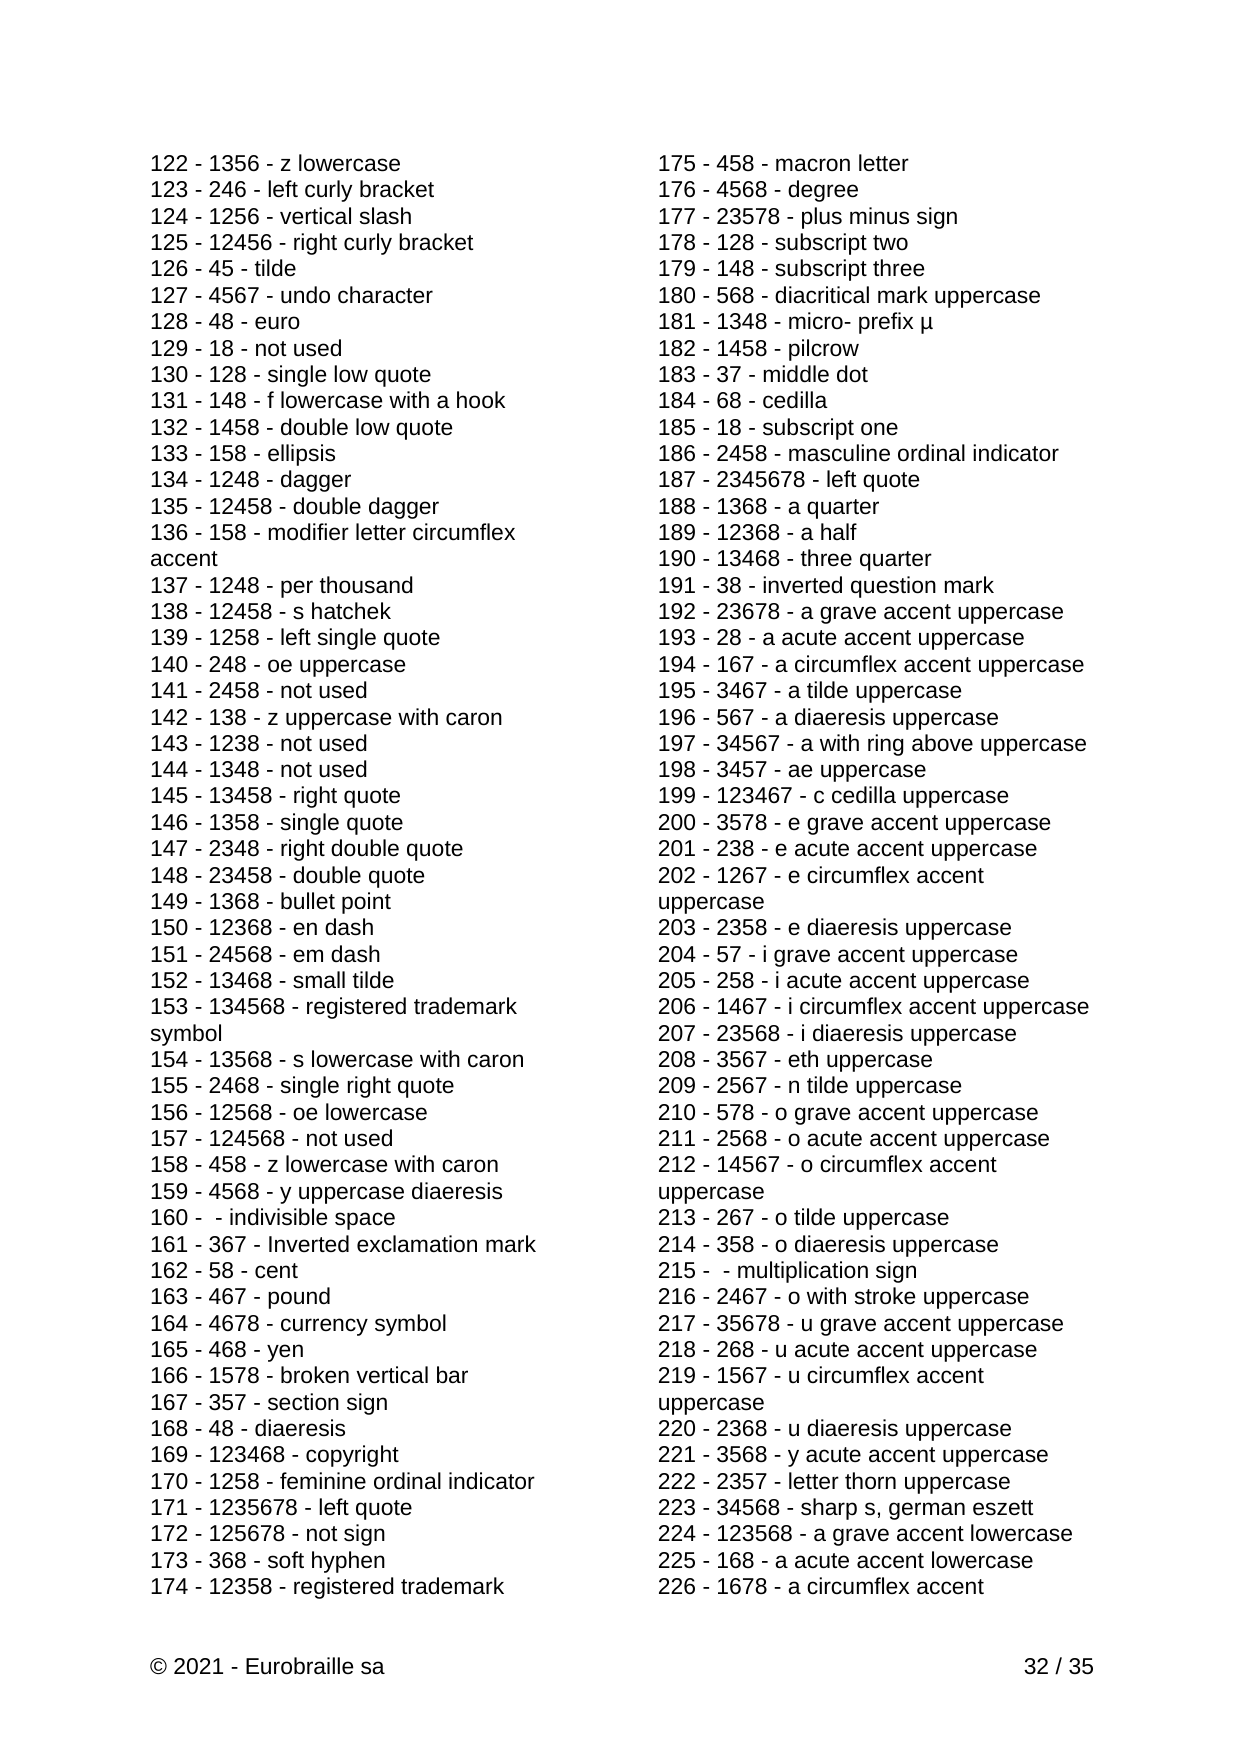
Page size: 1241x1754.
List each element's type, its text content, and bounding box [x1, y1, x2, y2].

text 188 - 1368 - a quarter [658, 493, 1090, 519]
text 225 - 168 - a acute accent lowercase [658, 1547, 1090, 1573]
text 157 - 124568 - not used [150, 1125, 583, 1151]
text 143 - 1238 - not used [150, 730, 583, 756]
text 160 - - indivisible space [150, 1204, 583, 1231]
text 217 - 35678 - u grave accent uppercase [658, 1309, 1090, 1336]
text 127 - 4567 - undo character [150, 282, 583, 308]
text 128 - 48 - euro [150, 308, 583, 334]
text 221 - 3568 - y acute accent uppercase [658, 1441, 1090, 1468]
text 138 - 12458 - s hatchek [150, 598, 583, 624]
text 183 - 37 - middle dot [658, 361, 1090, 387]
text 135 - 12458 - double dagger [150, 493, 583, 519]
text 192 - 23678 - a grave accent uppercase [658, 598, 1090, 624]
text 146 - 1358 - single quote [150, 809, 583, 835]
text 140 - 248 - oe uppercase [150, 651, 583, 677]
text 199 - 123467 - c cedilla uppercase [658, 782, 1090, 809]
text 125 - 12456 - right curly bracket [150, 229, 583, 255]
text 159 - 4568 - y uppercase diaeresis [150, 1178, 583, 1204]
text 214 - 358 - o diaeresis uppercase [658, 1231, 1090, 1257]
text 226 - 1678 - a circumflex accent [658, 1573, 1090, 1599]
text 211 - 2568 - o acute accent uppercase [658, 1125, 1090, 1151]
text 201 - 238 - e acute accent uppercase [658, 835, 1090, 862]
text 180 - 568 - diacritical mark uppercase [658, 282, 1090, 308]
text 190 - 13468 - three quarter [658, 545, 1090, 572]
text 196 - 567 - a diaeresis uppercase [658, 703, 1090, 730]
text 213 - 267 - o tilde uppercase [658, 1204, 1090, 1231]
text 149 - 1368 - bullet point [150, 888, 583, 914]
text 129 - 18 - not used [150, 334, 583, 361]
text 203 - 2358 - e diaeresis uppercase [658, 914, 1090, 941]
text 182 - 1458 - pilcrow [658, 334, 1090, 361]
text 174 - 12358 - registered trademark [150, 1573, 583, 1599]
text 178 - 128 - subscript two [658, 229, 1090, 255]
text 208 - 3567 - eth uppercase [658, 1046, 1090, 1072]
text 181 - 1348 - micro- prefix µ [658, 308, 1090, 334]
text 187 - 2345678 - left quote [658, 466, 1090, 493]
text 216 - 2467 - o with stroke uppercase [658, 1283, 1090, 1309]
text 206 - 1467 - i circumflex accent uppercase [658, 993, 1090, 1020]
text 218 - 268 - u acute accent uppercase [658, 1336, 1090, 1362]
text 175 - 458 - macron letter [658, 150, 1090, 176]
text 170 - 1258 - feminine ordinal indicator [150, 1468, 583, 1494]
text 222 - 2357 - letter thorn uppercase [658, 1468, 1090, 1494]
text 134 - 1248 - dagger [150, 466, 583, 493]
text 177 - 23578 - plus minus sign [658, 203, 1090, 229]
text 219 - 1567 - u circumflex accent uppercase [658, 1362, 1090, 1415]
text 184 - 68 - cedilla [658, 387, 1090, 413]
text 164 - 4678 - currency symbol [150, 1309, 583, 1336]
text 133 - 158 - ellipsis [150, 440, 583, 466]
text 169 - 123468 - copyright [150, 1441, 583, 1468]
text 155 - 2468 - single right quote [150, 1072, 583, 1099]
text 205 - 258 - i acute accent uppercase [658, 967, 1090, 993]
text 194 - 167 - a circumflex accent uppercase [658, 651, 1090, 677]
text 179 - 148 - subscript three [658, 255, 1090, 282]
text 189 - 12368 - a half [658, 519, 1090, 545]
text 154 - 13568 - s lowercase with caron [150, 1046, 583, 1072]
text 124 - 1256 - vertical slash [150, 203, 583, 229]
text 123 - 246 - left curly bracket [150, 176, 583, 203]
text 151 - 24568 - em dash [150, 941, 583, 967]
text 130 - 128 - single low quote [150, 361, 583, 387]
text 173 - 368 - soft hyphen [150, 1547, 583, 1573]
text 126 - 45 - tilde [150, 255, 583, 282]
text 150 - 12368 - en dash [150, 914, 583, 941]
text 191 - 38 - inverted question mark [658, 572, 1090, 598]
text 147 - 2348 - right double quote [150, 835, 583, 862]
text 165 - 468 - yen [150, 1336, 583, 1362]
text 162 - 58 - cent [150, 1257, 583, 1283]
text 210 - 578 - o grave accent uppercase [658, 1099, 1090, 1125]
text 144 - 1348 - not used [150, 756, 583, 782]
text 163 - 467 - pound [150, 1283, 583, 1309]
text 153 - 134568 - registered trademark symbol [150, 993, 583, 1046]
text 122 - 1356 - z lowercase [150, 150, 583, 176]
text 156 - 12568 - oe lowercase [150, 1099, 583, 1125]
text 197 - 34567 - a with ring above uppercase [658, 730, 1090, 756]
text 224 - 123568 - a grave accent lowercase [658, 1520, 1090, 1547]
text 223 - 34568 - sharp s, german eszett [658, 1494, 1090, 1520]
text 166 - 1578 - broken vertical bar [150, 1362, 583, 1389]
text 148 - 23458 - double quote [150, 862, 583, 888]
text 141 - 2458 - not used [150, 677, 583, 703]
text 145 - 13458 - right quote [150, 782, 583, 809]
text 176 - 4568 - degree [658, 176, 1090, 203]
text 168 - 48 - diaeresis [150, 1415, 583, 1441]
text 132 - 1458 - double low quote [150, 413, 583, 440]
text 220 - 2368 - u diaeresis uppercase [658, 1415, 1090, 1441]
text 212 - 14567 - o circumflex accent uppercase [658, 1151, 1090, 1204]
text 209 - 2567 - n tilde uppercase [658, 1072, 1090, 1099]
text 142 - 138 - z uppercase with caron [150, 703, 583, 730]
text 186 - 2458 - masculine ordinal indicator [658, 440, 1090, 466]
text 200 - 3578 - e grave accent uppercase [658, 809, 1090, 835]
text 195 - 3467 - a tilde uppercase [658, 677, 1090, 703]
text 161 - 367 - Inverted exclamation mark [150, 1231, 583, 1257]
text 202 - 1267 - e circumflex accent uppercase [658, 862, 1090, 914]
text 139 - 1258 - left single quote [150, 624, 583, 651]
text 136 - 158 - modifier letter circumflex accent [150, 519, 583, 572]
text 198 - 3457 - ae uppercase [658, 756, 1090, 782]
text 172 - 125678 - not sign [150, 1520, 583, 1547]
text 207 - 23568 - i diaeresis uppercase [658, 1020, 1090, 1046]
text 158 - 458 - z lowercase with caron [150, 1151, 583, 1178]
text 215 - - multiplication sign [658, 1257, 1090, 1283]
text 137 - 1248 - per thousand [150, 572, 583, 598]
text 171 - 1235678 - left quote [150, 1494, 583, 1520]
text 193 - 28 - a acute accent uppercase [658, 624, 1090, 651]
text 131 - 148 - f lowercase with a hook [150, 387, 583, 413]
text 167 - 357 - section sign [150, 1389, 583, 1415]
text 204 - 57 - i grave accent uppercase [658, 941, 1090, 967]
text 185 - 18 - subscript one [658, 413, 1090, 440]
text 152 - 13468 - small tilde [150, 967, 583, 993]
